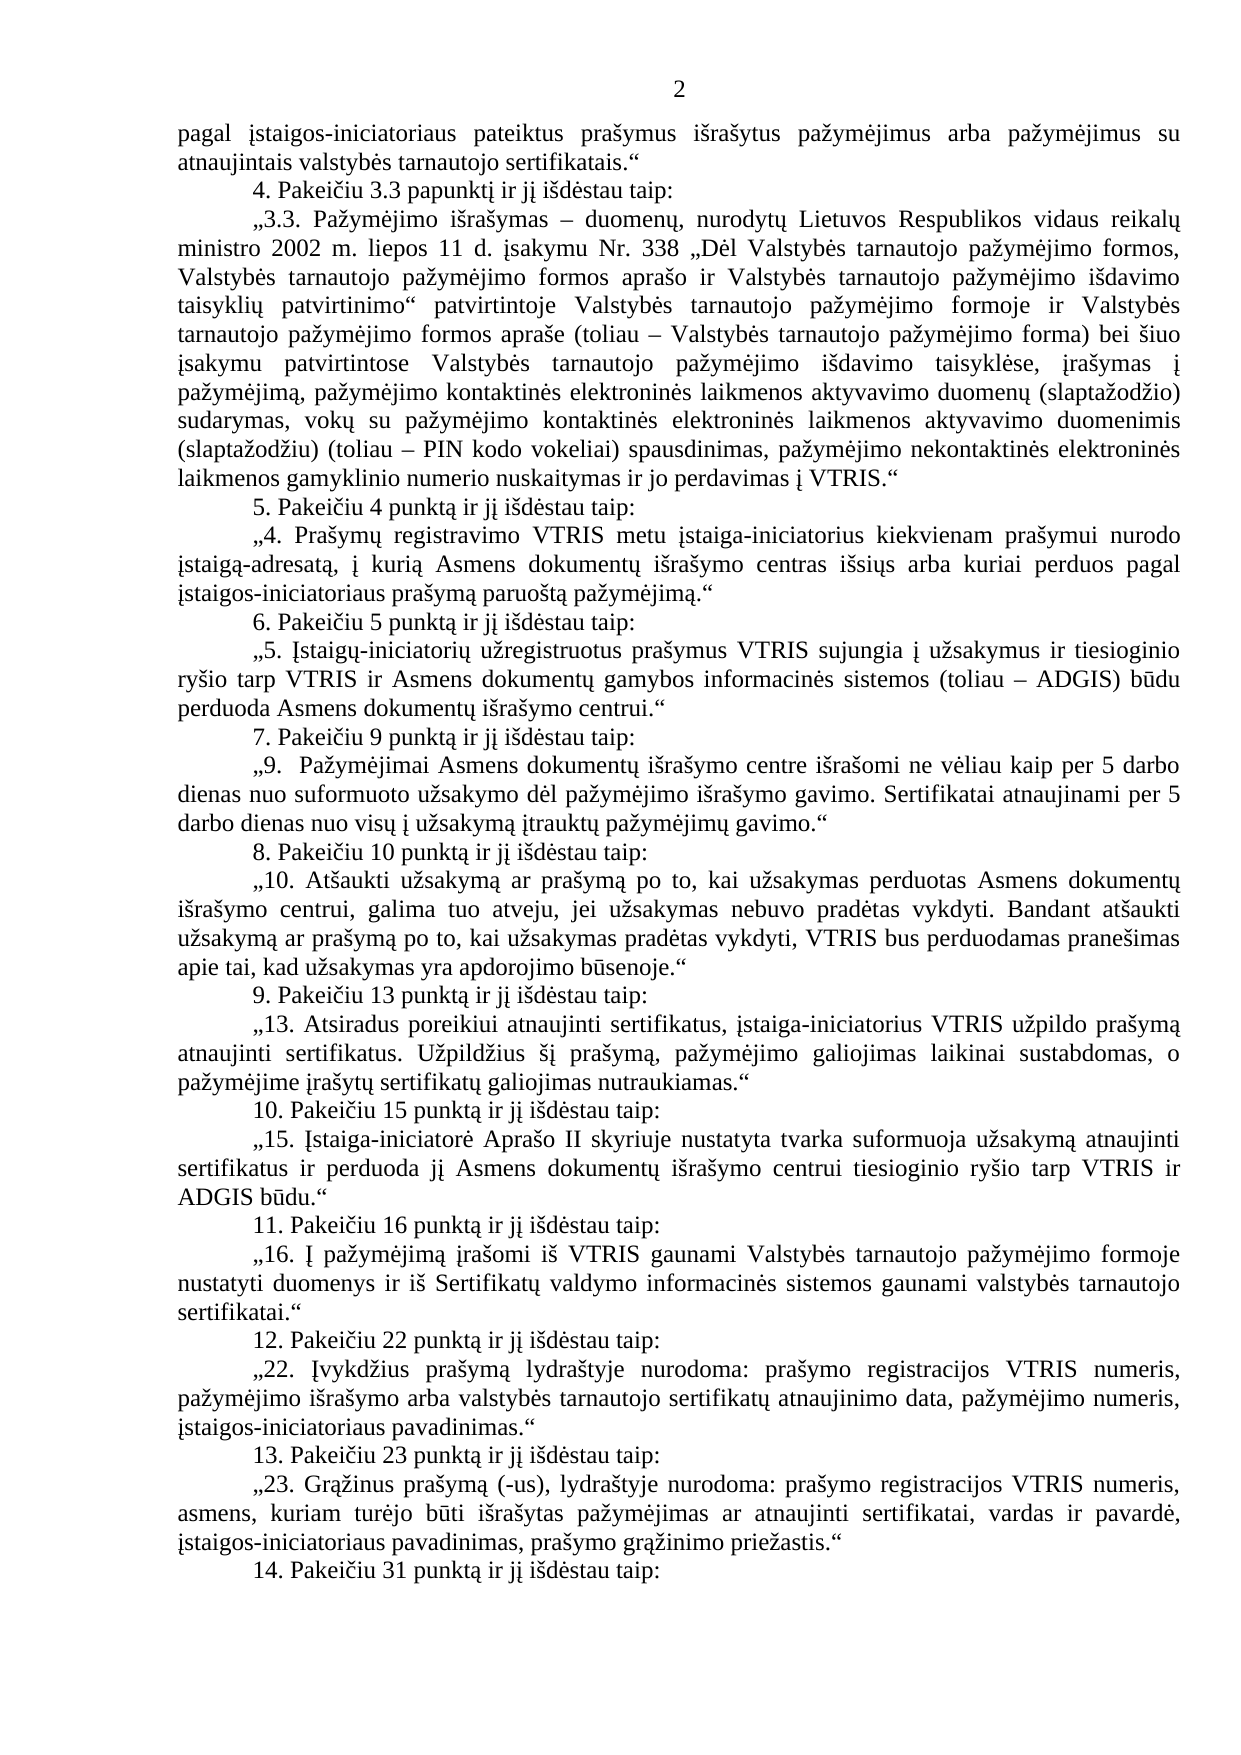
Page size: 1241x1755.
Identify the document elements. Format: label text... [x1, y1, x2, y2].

text 7. Pakeičiu 9 punktą ir jį išdėstau taip: [177, 722, 1181, 751]
text „22. Įvykdžius prašymą lydraštyje nurodoma: prašymo registracijos VTRIS numeris, pažymėjimo išrašymo arba valstybės tarnautojo sertifikatų atnaujinimo data, pažymėjimo numeris, įstaigos-iniciatoriaus pavadinimas.“ [177, 1354, 1181, 1441]
text 10. Pakeičiu 15 punktą ir jį išdėstau taip: [177, 1096, 1181, 1124]
text 8. Pakeičiu 10 punktą ir jį išdėstau taip: [177, 837, 1181, 866]
text „4. Prašymų registravimo VTRIS metu įstaiga-iniciatorius kiekvienam prašymui nurodo įstaigą-adresatą, į kurią Asmens dokumentų išrašymo centras išsiųs arba kuriai perduos pagal įstaigos-iniciatoriaus prašymą paruoštą pažymėjimą.“ [177, 521, 1181, 607]
text 5. Pakeičiu 4 punktą ir jį išdėstau taip: [177, 492, 1181, 521]
text „9. Pažymėjimai Asmens dokumentų išrašymo centre išrašomi ne vėliau kaip per 5 darbo dienas nuo suformuoto užsakymo dėl pažymėjimo išrašymo gavimo. Sertifikatai atnaujinami per 5 darbo dienas nuo visų į užsakymą įtrauktų pažymėjimų gavimo.“ [177, 751, 1181, 837]
text pagal įstaigos-iniciatoriaus pateiktus prašymus išrašytus pažymėjimus arba pažymėjimus su atnaujintais valstybės tarnautojo sertifikatais.“ [177, 118, 1181, 176]
text 13. Pakeičiu 23 punktą ir jį išdėstau taip: [177, 1441, 1181, 1469]
text „16. Į pažymėjimą įrašomi iš VTRIS gaunami Valstybės tarnautojo pažymėjimo formoje nustatyti duomenys ir iš Sertifikatų valdymo informacinės sistemos gaunami valstybės tarnautojo sertifikatai.“ [177, 1239, 1181, 1326]
text 9. Pakeičiu 13 punktą ir jį išdėstau taip: [177, 981, 1181, 1009]
text 14. Pakeičiu 31 punktą ir jį išdėstau taip: [177, 1556, 1181, 1584]
text 12. Pakeičiu 22 punktą ir jį išdėstau taip: [177, 1326, 1181, 1354]
text „10. Atšaukti užsakymą ar prašymą po to, kai užsakymas perduotas Asmens dokumentų išrašymo centrui, galima tuo atveju, jei užsakymas nebuvo pradėtas vykdyti. Bandant atšaukti užsakymą ar prašymą po to, kai užsakymas pradėtas vykdyti, VTRIS bus perduodamas pranešimas apie tai, kad užsakymas yra apdorojimo būsenoje.“ [177, 866, 1181, 981]
text 4. Pakeičiu 3.3 papunktį ir jį išdėstau taip: [177, 176, 1181, 204]
text „3.3. Pažymėjimo išrašymas – duomenų, nurodytų Lietuvos Respublikos vidaus reikalų ministro 2002 m. liepos 11 d. įsakymu Nr. 338 „Dėl Valstybės tarnautojo pažymėjimo formos, Valstybės tarnautojo pažymėjimo formos aprašo ir Valstybės tarnautojo pažymėjimo išdavimo taisyklių patvirtinimo“ patvirtintoje Valstybės tarnautojo pažymėjimo formoje ir Valstybės tarnautojo pažymėjimo formos apraše (toliau – Valstybės tarnautojo pažymėjimo forma) bei šiuo įsakymu patvirtintose Valstybės tarnautojo pažymėjimo išdavimo taisyklėse, įrašymas į pažymėjimą, pažymėjimo kontaktinės elektroninės laikmenos aktyvavimo duomenų (slaptažodžio) sudarymas, vokų su pažymėjimo kontaktinės elektroninės laikmenos aktyvavimo duomenimis (slaptažodžiu) (toliau – PIN kodo vokeliai) spausdinimas, pažymėjimo nekontaktinės elektroninės laikmenos gamyklinio numerio nuskaitymas ir jo perdavimas į VTRIS.“ [177, 204, 1181, 492]
text „15. Įstaiga-iniciatorė Aprašo II skyriuje nustatyta tvarka suformuoja užsakymą atnaujinti sertifikatus ir perduoda jį Asmens dokumentų išrašymo centrui tiesioginio ryšio tarp VTRIS ir ADGIS būdu.“ [177, 1124, 1181, 1211]
text „23. Grąžinus prašymą (-us), lydraštyje nurodoma: prašymo registracijos VTRIS numeris, asmens, kuriam turėjo būti išrašytas pažymėjimas ar atnaujinti sertifikatai, vardas ir pavardė, įstaigos-iniciatoriaus pavadinimas, prašymo grąžinimo priežastis.“ [177, 1469, 1181, 1556]
text „13. Atsiradus poreikiui atnaujinti sertifikatus, įstaiga-iniciatorius VTRIS užpildo prašymą atnaujinti sertifikatus. Užpildžius šį prašymą, pažymėjimo galiojimas laikinai sustabdomas, o pažymėjime įrašytų sertifikatų galiojimas nutraukiamas.“ [177, 1009, 1181, 1096]
text „5. Įstaigų-iniciatorių užregistruotus prašymus VTRIS sujungia į užsakymus ir tiesioginio ryšio tarp VTRIS ir Asmens dokumentų gamybos informacinės sistemos (toliau – ADGIS) būdu perduoda Asmens dokumentų išrašymo centrui.“ [177, 636, 1181, 722]
text 11. Pakeičiu 16 punktą ir jį išdėstau taip: [177, 1211, 1181, 1239]
text 6. Pakeičiu 5 punktą ir jį išdėstau taip: [177, 607, 1181, 636]
